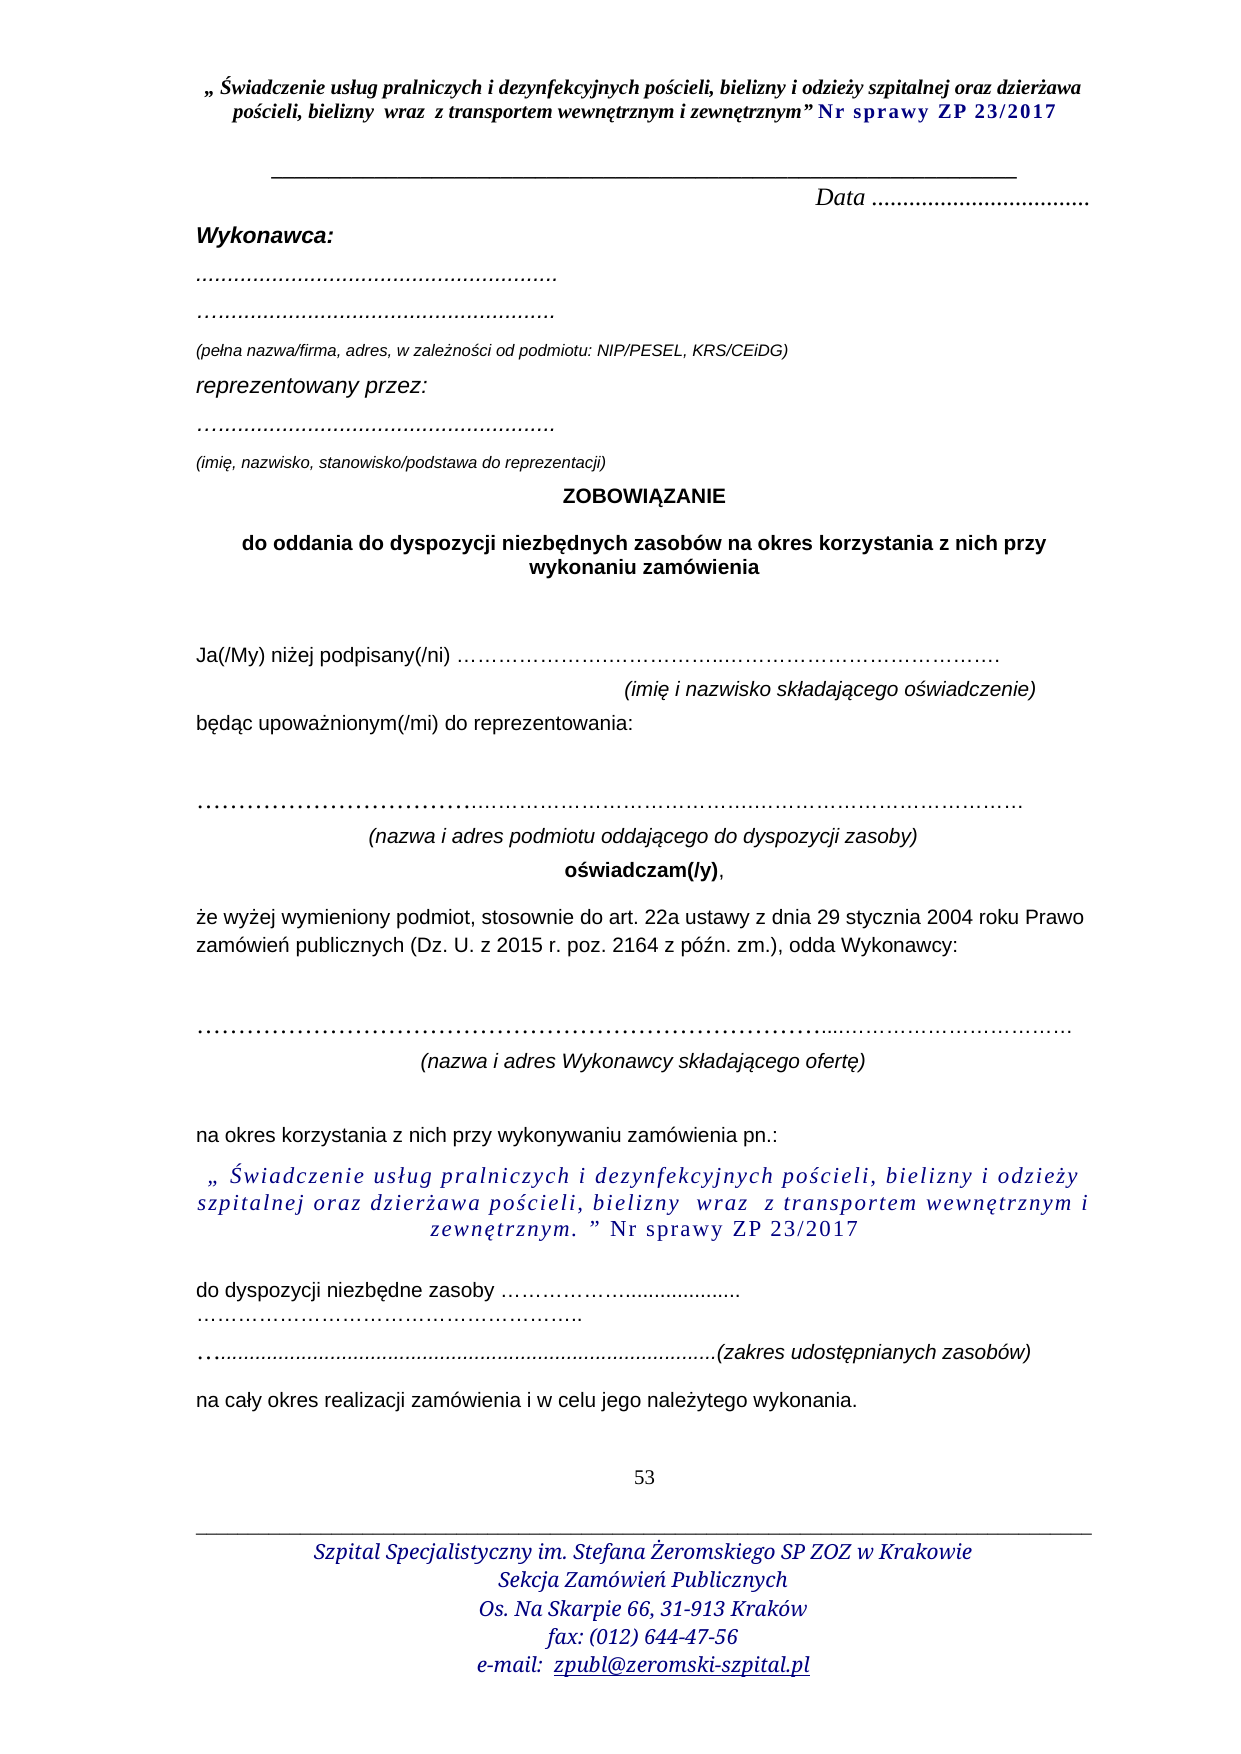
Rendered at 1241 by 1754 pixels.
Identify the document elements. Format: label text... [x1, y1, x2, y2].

text oświadczam(/y), [196, 858, 1093, 882]
text (nazwa i adres podmiotu oddającego do dyspozycji zasoby) [196, 824, 1093, 848]
text ZOBOWIĄZANIE [196, 484, 1093, 508]
text do oddania do dyspozycji niezbędnych zasobów na okres korzystania z nich przy wykonaniu zamówienia [196, 531, 1093, 578]
text na okres korzystania z nich przy wykonywaniu zamówienia pn.: [196, 1122, 1093, 1146]
text Ja(/My) niżej podpisany(/ni) ………………….……………..…………………………………. [196, 642, 1093, 666]
text Wykonawca: [196, 211, 1093, 248]
text (nazwa i adres Wykonawcy składającego ofertę) [196, 1049, 1093, 1073]
text (imię i nazwisko składającego oświadczenie) [624, 677, 1093, 701]
text …………………………….………………………………….………………………………… [196, 785, 1093, 813]
text do dyspozycji niezbędne zasoby ………………....................……………………………………………….. [196, 1278, 1093, 1326]
text że wyżej wymieniony podmiot, stosownie do art. 22a ustawy z dnia 29 stycznia 2004 roku Prawo zamówień publicznych (Dz. U. z 2015 r. poz. 2164 z późn. zm.), odda Wykonawcy: [196, 905, 1093, 957]
text będąc upoważnionym(/mi) do reprezentowania: [196, 711, 1093, 735]
text …..................................................... (pełna nazwa/firma, adres, w zależności od podmiotu: NIP/PESEL, KRS/CEiDG) reprezentowany przez: …..................................................... (imię, nazwisko, stanowisko/podstawa do reprezentacji) [196, 286, 1093, 473]
text „ Świadczenie usług pralniczych i dezynfekcyjnych pościeli, bielizny i odzieży szpitalnej oraz dzierżawa pościeli, bielizny wraz z transportem wewnętrznym i zewnętrznym. ” Nr sprawy ZP 23/2017 [196, 1162, 1093, 1241]
text ......................................................... [196, 248, 1093, 286]
text na cały okres realizacji zamówienia i w celu jego należytego wykonania. [196, 1388, 1093, 1412]
text Data ................................... [196, 182, 1093, 211]
text …………………………………………………………………....…………………………… [196, 1010, 1093, 1038]
text …......................................................................................(zakres udostępnianych zasobów) [196, 1336, 1093, 1365]
